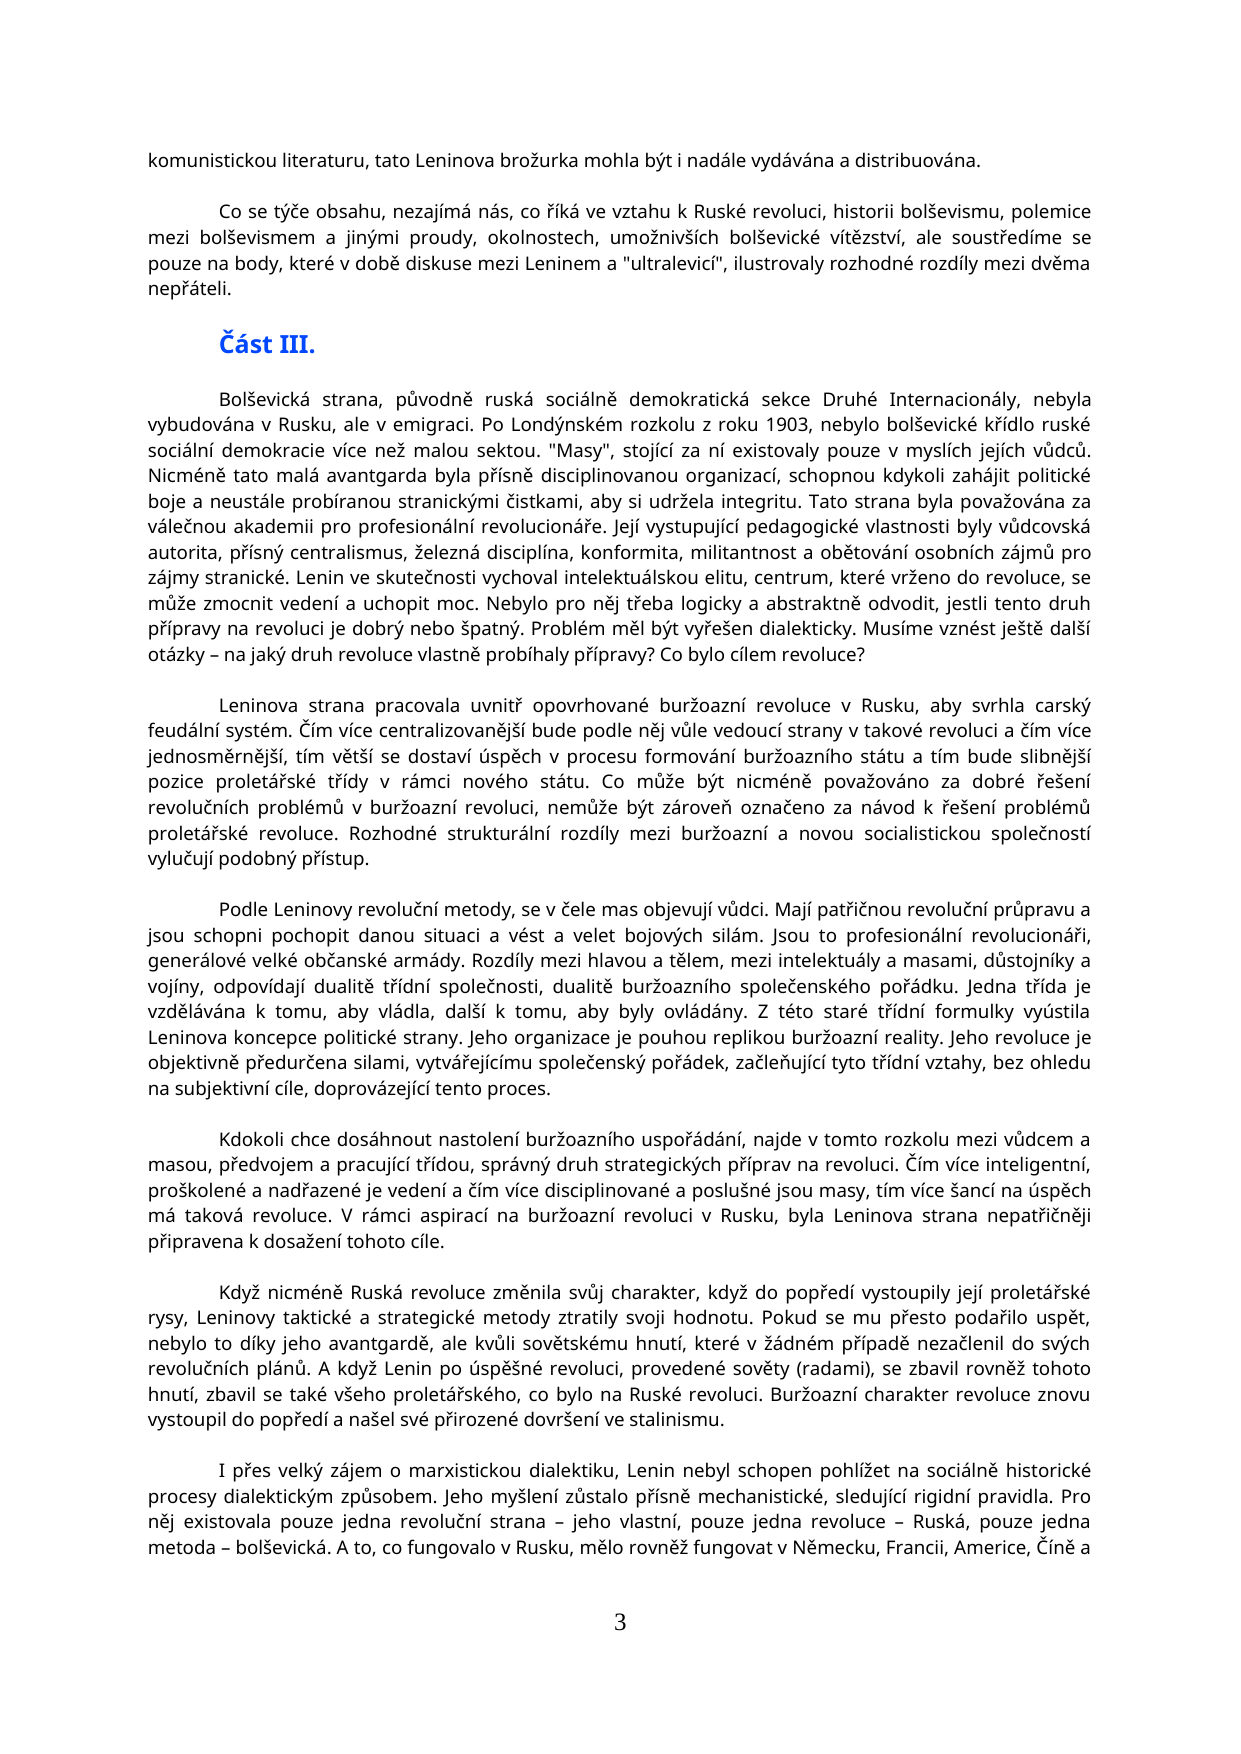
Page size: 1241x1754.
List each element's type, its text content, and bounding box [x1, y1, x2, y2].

text I přes velký zájem o marxistickou dialektiku, Lenin nebyl schopen pohlížet na sociálně historické procesy dialektickým způsobem. Jeho myšlení zůstalo přísně mechanistické, sledující rigidní pravidla. Pro něj existovala pouze jedna revoluční strana – jeho vlastní, pouze jedna revoluce – Ruská, pouze jedna metoda – bolševická. A to, co fungovalo v Rusku, mělo rovněž fungovat v Německu, Francii, Americe, Číně a [148, 1458, 1092, 1560]
text Podle Leninovy revoluční metody, se v čele mas objevují vůdci. Mají patřičnou revoluční průpravu a jsou schopni pochopit danou situaci a vést a velet bojových silám. Jsou to profesionální revolucionáři, generálové velké občanské armády. Rozdíly mezi hlavou a tělem, mezi intelektuály a masami, důstojníky a vojíny, odpovídají dualitě třídní společnosti, dualitě buržoazního společenského pořádku. Jedna třída je vzdělávána k tomu, aby vládla, další k tomu, aby byly ovládány. Z této staré třídní formulky vyústila Leninova koncepce politické strany. Jeho organizace je pouhou replikou buržoazní reality. Jeho revoluce je objektivně předurčena silami, vytvářejícímu společenský pořádek, začleňující tyto třídní vztahy, bez ohledu na subjektivní cíle, doprovázející tento proces. [148, 896, 1092, 1101]
text Co se týče obsahu, nezajímá nás, co říká ve vztahu k Ruské revoluci, historii bolševismu, polemice mezi bolševismem a jinými proudy, okolnostech, umožnivších bolševické vítězství, ale soustředíme se pouze na body, které v době diskuse mezi Leninem a "ultralevicí", ilustrovaly rozhodné rozdíly mezi dvěma nepřáteli. [148, 199, 1092, 301]
text Bolševická strana, původně ruská sociálně demokratická sekce Druhé Internacionály, nebyla vybudována v Rusku, ale v emigraci. Po Londýnském rozkolu z roku 1903, nebylo bolševické křídlo ruské sociální demokracie více než malou sektou. "Masy", stojící za ní existovaly pouze v myslích jejích vůdců. Nicméně tato malá avantgarda byla přísně disciplinovanou organizací, schopnou kdykoli zahájit politické boje a neustále probíranou stranickými čistkami, aby si udržela integritu. Tato strana byla považována za válečnou akademii pro profesionální revolucionáře. Její vystupující pedagogické vlastnosti byly vůdcovská autorita, přísný centralismus, železná disciplína, konformita, militantnost a obětování osobních zájmů pro zájmy stranické. Lenin ve skutečnosti vychoval intelektuálskou elitu, centrum, které vrženo do revoluce, se může zmocnit vedení a uchopit moc. Nebylo pro něj třeba logicky a abstraktně odvodit, jestli tento druh přípravy na revoluci je dobrý nebo špatný. Problém měl být vyřešen dialekticky. Musíme vznést ještě další otázky – na jaký druh revoluce vlastně probíhaly přípravy? Co bylo cílem revoluce? [148, 386, 1092, 667]
text komunistickou literaturu, tato Leninova brožurka mohla být i nadále vydávána a distribuována. [148, 148, 1092, 173]
text Leninova strana pracovala uvnitř opovrhované buržoazní revoluce v Rusku, aby svrhla carský feudální systém. Čím více centralizovanější bude podle něj vůle vedoucí strany v takové revoluci a čím více jednosměrnější, tím větší se dostaví úspěch v procesu formování buržoazního státu a tím bude slibnější pozice proletářské třídy v rámci nového státu. Co může být nicméně považováno za dobré řešení revolučních problémů v buržoazní revoluci, nemůže být zároveň označeno za návod k řešení problémů proletářské revoluce. Rozhodné strukturální rozdíly mezi buržoazní a novou socialistickou společností vylučují podobný přístup. [148, 692, 1092, 871]
text Část III. [148, 326, 1092, 360]
text Kdokoli chce dosáhnout nastolení buržoazního uspořádání, najde v tomto rozkolu mezi vůdcem a masou, předvojem a pracující třídou, správný druh strategických příprav na revoluci. Čím více inteligentní, proškolené a nadřazené je vedení a čím více disciplinované a poslušné jsou masy, tím více šancí na úspěch má taková revoluce. V rámci aspirací na buržoazní revoluci v Rusku, byla Leninova strana nepatřičněji připravena k dosažení tohoto cíle. [148, 1126, 1092, 1254]
text Když nicméně Ruská revoluce změnila svůj charakter, když do popředí vystoupily její proletářské rysy, Leninovy taktické a strategické metody ztratily svoji hodnotu. Pokud se mu přesto podařilo uspět, nebylo to díky jeho avantgardě, ale kvůli sovětskému hnutí, které v žádném případě nezačlenil do svých revolučních plánů. A když Lenin po úspěšné revoluci, provedené sověty (radami), se zbavil rovněž tohoto hnutí, zbavil se také všeho proletářského, co bylo na Ruské revoluci. Buržoazní charakter revoluce znovu vystoupil do popředí a našel své přirozené dovršení ve stalinismu. [148, 1279, 1092, 1432]
